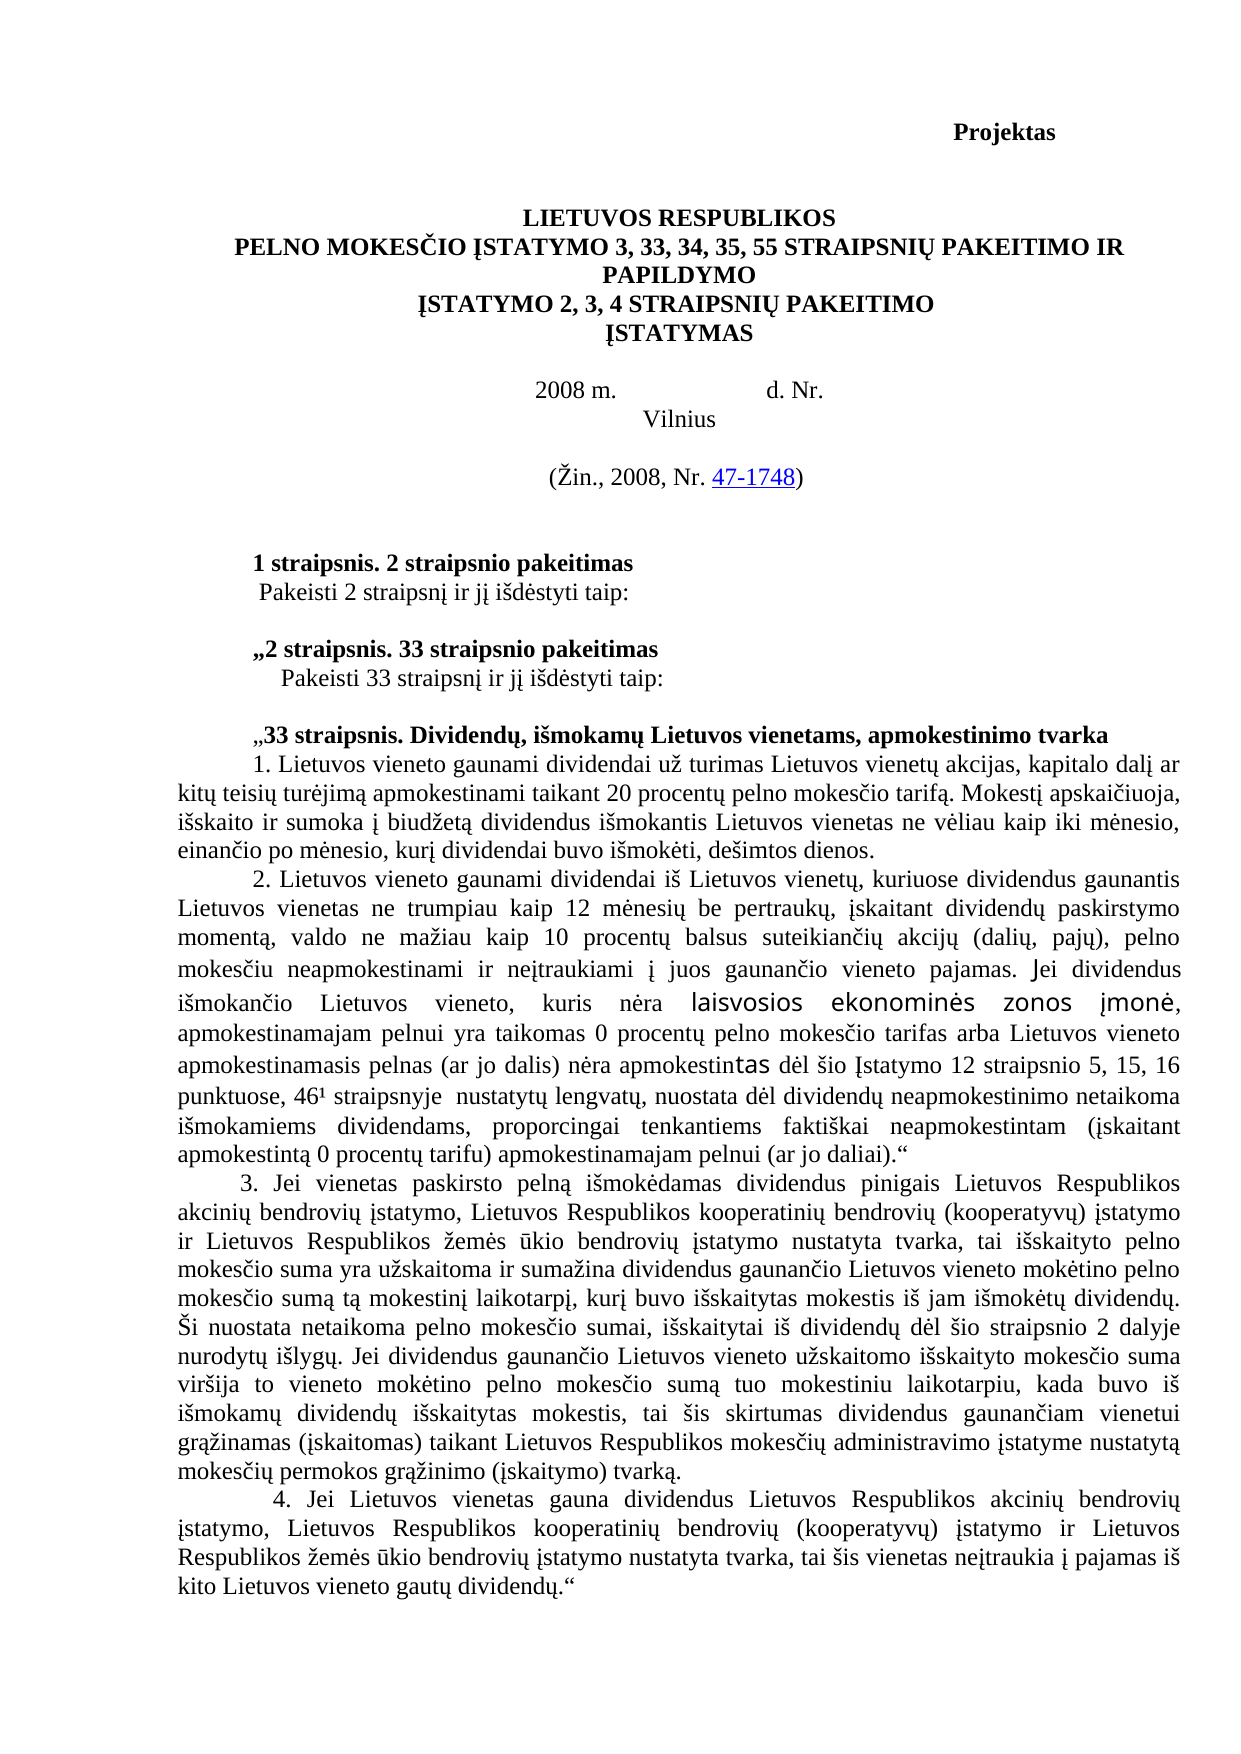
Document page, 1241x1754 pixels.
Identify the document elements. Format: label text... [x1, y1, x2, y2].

text 1 straipsnis. 2 straipsnio pakeitimas [177, 548, 1181, 577]
text Projektas [177, 117, 1181, 145]
text 4. Jei Lietuvos vienetas gauna dividendus Lietuvos Respublikos akcinių bendrovių įstatymo, Lietuvos Respublikos kooperatinių bendrovių (kooperatyvų) įstatymo ir Lietuvos Respublikos žemės ūkio bendrovių įstatymo nustatyta tvarka, tai šis vienetas neįtraukia į pajamas iš kito Lietuvos vieneto gautų dividendų.“ [177, 1484, 1181, 1599]
text „33 straipsnis. Dividendų, išmokamų Lietuvos vienetams, apmokestinimo tvarka [252, 720, 1181, 749]
text (Žin., 2008, Nr. 47-1748) [177, 462, 1181, 490]
text Pakeisti 33 straipsnį ir jį išdėstyti taip: [177, 663, 1181, 692]
text 1. Lietuvos vieneto gaunami dividendai už turimas Lietuvos vienetų akcijas, kapitalo dalį ar kitų teisių turėjimą apmokestinami taikant 20 procentų pelno mokesčio tarifą. Mokestį apskaičiuoja, išskaito ir sumoka į biudžetą dividendus išmokantis Lietuvos vienetas ne vėliau kaip iki mėnesio, einančio po mėnesio, kurį dividendai buvo išmokėti, dešimtos dienos. [177, 749, 1181, 864]
text Pakeisti 2 straipsnį ir jį išdėstyti taip: [177, 577, 1181, 605]
text 2. Lietuvos vieneto gaunami dividendai iš Lietuvos vienetų, kuriuose dividendus gaunantis Lietuvos vienetas ne trumpiau kaip 12 mėnesių be pertraukų, įskaitant dividendų paskirstymo momentą, valdo ne mažiau kaip 10 procentų balsus suteikiančių akcijų (dalių, pajų), pelno mokesčiu neapmokestinami ir neįtraukiami į juos gaunančio vieneto pajamas. Jei dividendus išmokančio Lietuvos vieneto, kuris nėra laisvosios ekonominės zonos įmonė, apmokestinamajam pelnui yra taikomas 0 procentų pelno mokesčio tarifas arba Lietuvos vieneto apmokestinamasis pelnas (ar jo dalis) nėra apmokestintas dėl šio Įstatymo 12 straipsnio 5, 15, 16 punktuose, 46¹ straipsnyje nustatytų lengvatų, nuostata dėl dividendų neapmokestinimo netaikoma išmokamiems dividendams, proporcingai tenkantiems faktiškai neapmokestintam (įskaitant apmokestintą 0 procentų tarifu) apmokestinamajam pelnui (ar jo daliai).“ [177, 864, 1181, 1168]
text 3. Jei vienetas paskirsto pelną išmokėdamas dividendus pinigais Lietuvos Respublikos akcinių bendrovių įstatymo, Lietuvos Respublikos kooperatinių bendrovių (kooperatyvų) įstatymo ir Lietuvos Respublikos žemės ūkio bendrovių įstatymo nustatyta tvarka, tai išskaityto pelno mokesčio suma yra užskaitoma ir sumažina dividendus gaunančio Lietuvos vieneto mokėtino pelno mokesčio sumą tą mokestinį laikotarpį, kurį buvo išskaitytas mokestis iš jam išmokėtų dividendų. Ši nuostata netaikoma pelno mokesčio sumai, išskaitytai iš dividendų dėl šio straipsnio 2 dalyje nurodytų išlygų. Jei dividendus gaunančio Lietuvos vieneto užskaitomo išskaityto mokesčio suma viršija to vieneto mokėtino pelno mokesčio sumą tuo mokestiniu laikotarpiu, kada buvo iš išmokamų dividendų išskaitytas mokestis, tai šis skirtumas dividendus gaunančiam vienetui grąžinamas (įskaitomas) taikant Lietuvos Respublikos mokesčių administravimo įstatyme nustatytą mokesčių permokos grąžinimo (įskaitymo) tvarką. [177, 1168, 1181, 1484]
text 2008 m. d. Nr. [177, 375, 1181, 404]
text LIETUVOS RESPUBLIKOS [177, 203, 1181, 232]
text Vilnius [177, 404, 1181, 433]
text ĮSTATYMAS [177, 318, 1181, 347]
text ĮSTATYMO 2, 3, 4 STRAIPSNIŲ PAKEITIMO [177, 289, 1181, 318]
text „2 straipsnis. 33 straipsnio pakeitimas [177, 634, 1181, 663]
text PELNO MOKESČIO ĮSTATYMO 3, 33, 34, 35, 55 STRAIPSNIŲ PAKEITIMO IR PAPILDYMO [177, 232, 1181, 289]
